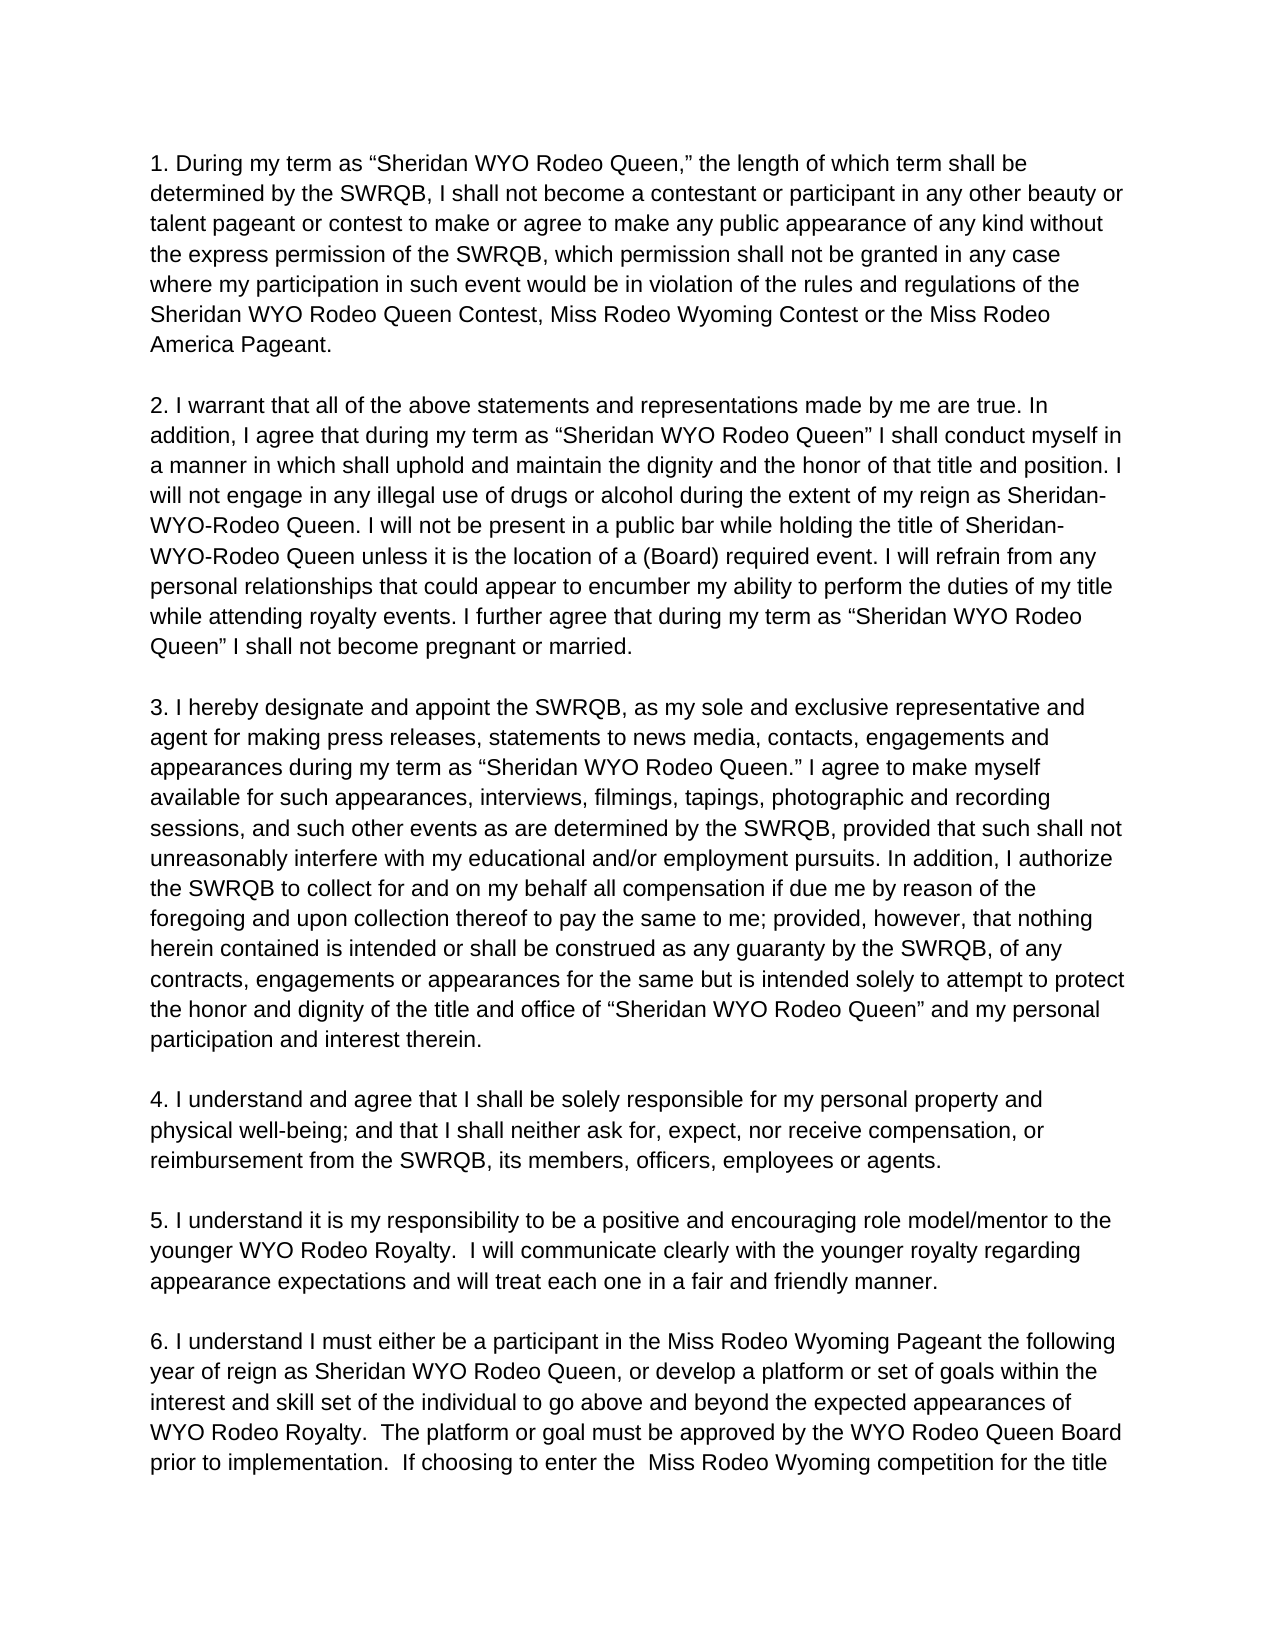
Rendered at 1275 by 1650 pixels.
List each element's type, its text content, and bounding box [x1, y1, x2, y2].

text 5. I understand it is my responsibility to be a positive and encouraging role model/mentor to the younger WYO Rodeo Royalty. I will communicate clearly with the younger royalty regarding appearance expectations and will treat each one in a fair and friendly manner. [150, 1207, 1125, 1294]
text 1. During my term as “Sheridan WYO Rodeo Queen,” the length of which term shall be determined by the SWRQB, I shall not become a contestant or participant in any other beauty or talent pageant or contest to make or agree to make any public appearance of any kind without the express permission of the SWRQB, which permission shall not be granted in any case where my participation in such event would be in violation of the rules and regulations of the Sheridan WYO Rodeo Queen Contest, Miss Rodeo Wyoming Contest or the Miss Rodeo America Pageant. [150, 150, 1125, 358]
text 3. I hereby designate and appoint the SWRQB, as my sole and exclusive representative and agent for making press releases, statements to news media, contacts, engagements and appearances during my term as “Sheridan WYO Rodeo Queen.” I agree to make myself available for such appearances, interviews, filmings, tapings, photographic and recording sessions, and such other events as are determined by the SWRQB, provided that such shall not unreasonably interfere with my educational and/or employment pursuits. In addition, I authorize the SWRQB to collect for and on my behalf all compensation if due me by reason of the foregoing and upon collection thereof to pay the same to me; provided, however, that nothing herein contained is intended or shall be construed as any guaranty by the SWRQB, of any contracts, engagements or appearances for the same but is intended solely to attempt to protect the honor and dignity of the title and office of “Sheridan WYO Rodeo Queen” and my personal participation and interest therein. [150, 694, 1125, 1052]
text 4. I understand and agree that I shall be solely responsible for my personal property and physical well-being; and that I shall neither ask for, expect, nor receive compensation, or reimbursement from the SWRQB, its members, officers, employees or agents. [150, 1086, 1125, 1173]
text 2. I warrant that all of the above statements and representations made by me are true. In addition, I agree that during my term as “Sheridan WYO Rodeo Queen” I shall conduct myself in a manner in which shall uphold and maintain the dignity and the honor of that title and position. I will not engage in any illegal use of drugs or alcohol during the extent of my reign as Sheridan-WYO-Rodeo Queen. I will not be present in a public bar while holding the title of Sheridan-WYO-Rodeo Queen unless it is the location of a (Board) required event. I will refrain from any personal relationships that could appear to encumber my ability to perform the duties of my title while attending royalty events. I further agree that during my term as “Sheridan WYO Rodeo Queen” I shall not become pregnant or married. [150, 392, 1125, 660]
text 6. I understand I must either be a participant in the Miss Rodeo Wyoming Pageant the following year of reign as Sheridan WYO Rodeo Queen, or develop a platform or set of goals within the interest and skill set of the individual to go above and beyond the expected appearances of WYO Rodeo Royalty. The platform or goal must be approved by the WYO Rodeo Queen Board prior to implementation. If choosing to enter the Miss Rodeo Wyoming competition for the title [150, 1328, 1125, 1475]
